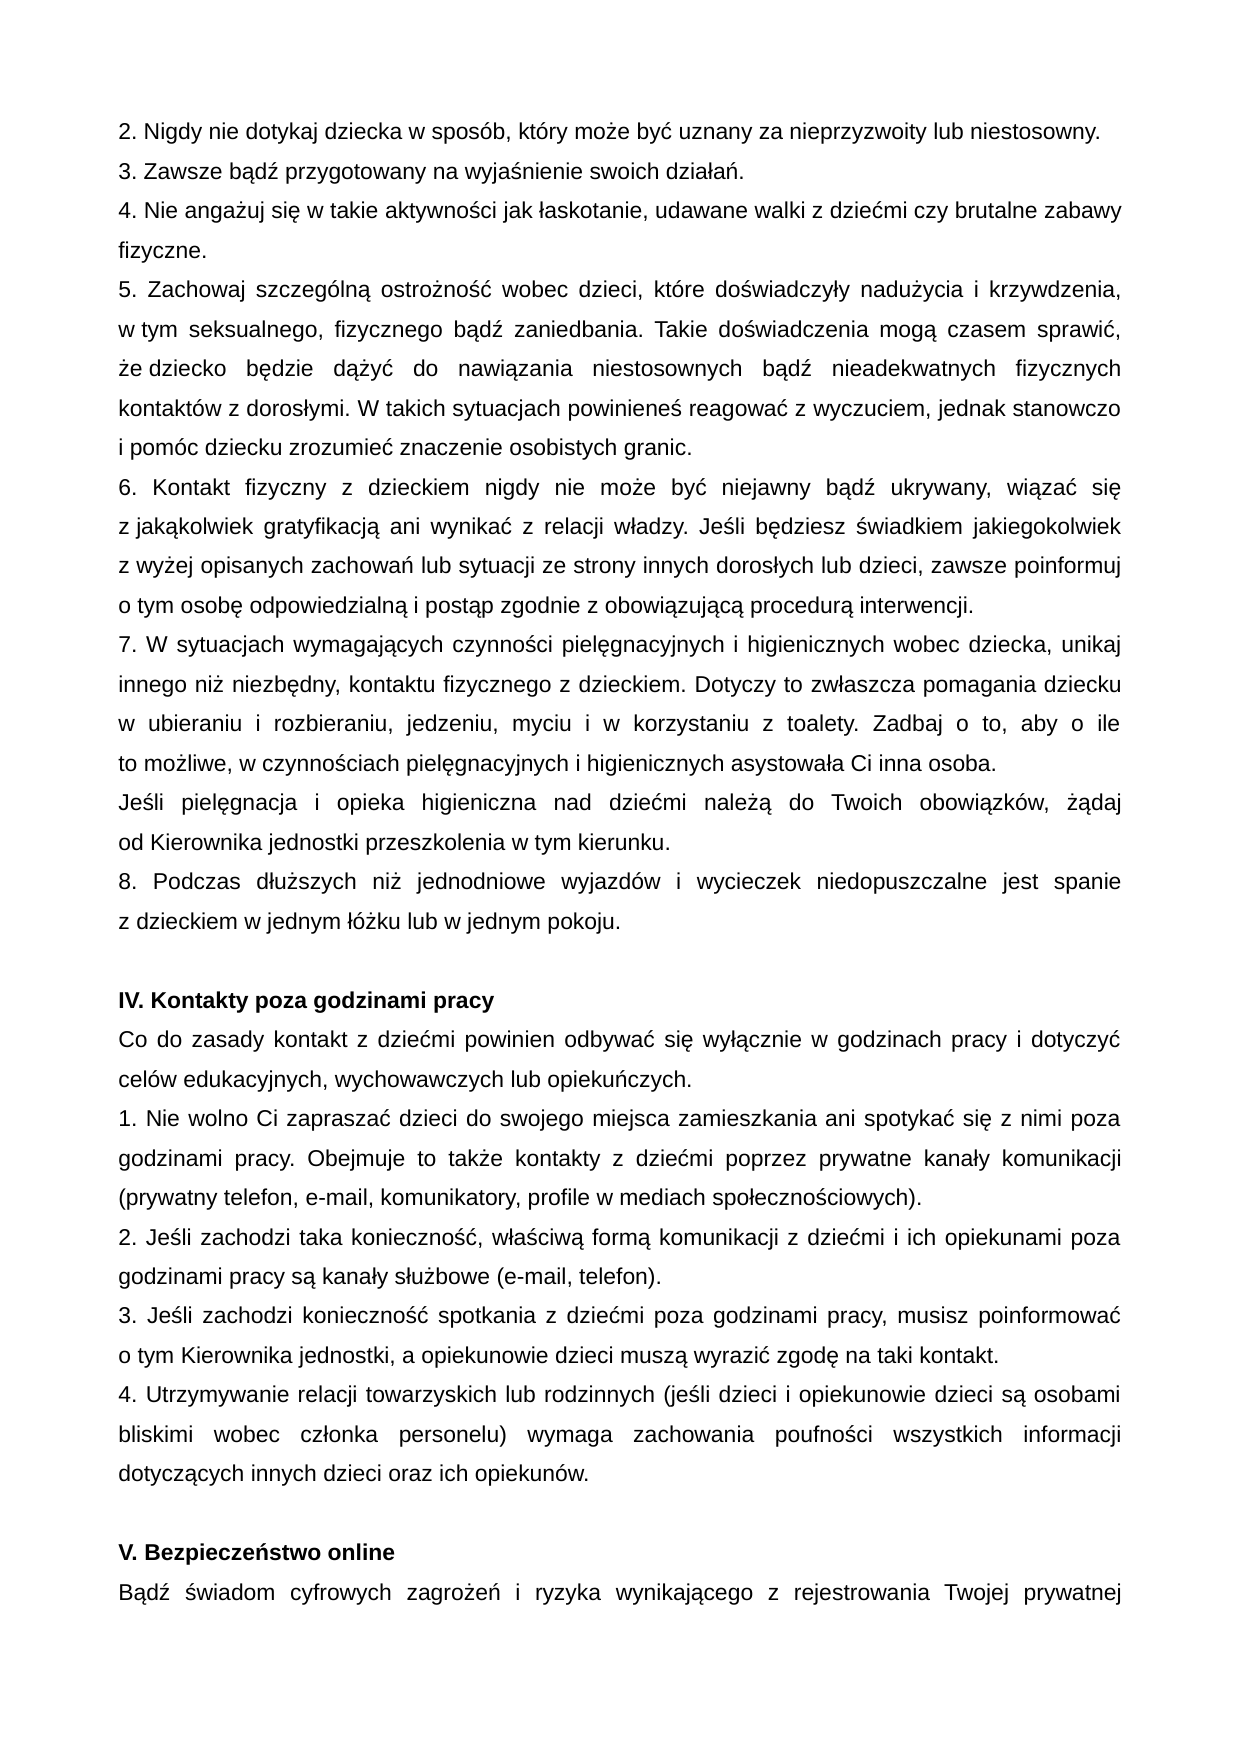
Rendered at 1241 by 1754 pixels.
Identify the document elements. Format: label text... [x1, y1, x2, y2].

text 3. Jeśli zachodzi konieczność spotkania z dziećmi poza godzinami pracy, musisz poinformować o tym Kierownika jednostki, a opiekunowie dzieci muszą wyrazić zgodę na taki kontakt. [118, 1302, 1122, 1368]
text 2. Nigdy nie dotykaj dziecka w sposób, który może być uznany za nieprzyzwoity lub niestosowny. [118, 118, 1122, 144]
text 7. W sytuacjach wymagających czynności pielęgnacyjnych i higienicznych wobec dziecka, unikaj innego niż niezbędny, kontaktu fizycznego z dzieckiem. Dotyczy to zwłaszcza pomagania dziecku w ubieraniu i rozbieraniu, jedzeniu, myciu i w korzystaniu z toalety. Zadbaj o to, aby o ile to możliwe, w czynnościach pielęgnacyjnych i higienicznych asystowała Ci inna osoba. [118, 631, 1122, 776]
text 8. Podczas dłuższych niż jednodniowe wyjazdów i wycieczek niedopuszczalne jest spanie z dzieckiem w jednym łóżku lub w jednym pokoju. [118, 868, 1122, 934]
text Co do zasady kontakt z dziećmi powinien odbywać się wyłącznie w godzinach pracy i dotyczyć celów edukacyjnych, wychowawczych lub opiekuńczych. [118, 1026, 1122, 1092]
text 4. Nie angażuj się w takie aktywności jak łaskotanie, udawane walki z dziećmi czy brutalne zabawy fizyczne. [118, 197, 1122, 263]
text 4. Utrzymywanie relacji towarzyskich lub rodzinnych (jeśli dzieci i opiekunowie dzieci są osobami bliskimi wobec członka personelu) wymaga zachowania poufności wszystkich informacji dotyczących innych dzieci oraz ich opiekunów. [118, 1381, 1122, 1487]
text 5. Zachowaj szczególną ostrożność wobec dzieci, które doświadczyły nadużycia i krzywdzenia, w tym seksualnego, fizycznego bądź zaniedbania. Takie doświadczenia mogą czasem sprawić, że dziecko będzie dążyć do nawiązania niestosownych bądź nieadekwatnych fizycznych kontaktów z dorosłymi. W takich sytuacjach powinieneś reagować z wyczuciem, jednak stanowczo i pomóc dziecku zrozumieć znaczenie osobistych granic. [118, 276, 1122, 460]
text V. Bezpieczeństwo online [118, 1539, 1122, 1566]
text IV. Kontakty poza godzinami pracy [118, 987, 1122, 1013]
text 1. Nie wolno Ci zapraszać dzieci do swojego miejsca zamieszkania ani spotykać się z nimi poza godzinami pracy. Obejmuje to także kontakty z dziećmi poprzez prywatne kanały komunikacji (prywatny telefon, e-mail, komunikatory, profile w mediach społecznościowych). [118, 1105, 1122, 1210]
text 2. Jeśli zachodzi taka konieczność, właściwą formą komunikacji z dziećmi i ich opiekunami poza godzinami pracy są kanały służbowe (e-mail, telefon). [118, 1223, 1122, 1289]
text 3. Zawsze bądź przygotowany na wyjaśnienie swoich działań. [118, 158, 1122, 184]
text Jeśli pielęgnacja i opieka higieniczna nad dziećmi należą do Twoich obowiązków, żądaj od Kierownika jednostki przeszkolenia w tym kierunku. [118, 789, 1122, 855]
text 6. Kontakt fizyczny z dzieckiem nigdy nie może być niejawny bądź ukrywany, wiązać się z jakąkolwiek gratyfikacją ani wynikać z relacji władzy. Jeśli będziesz świadkiem jakiegokolwiek z wyżej opisanych zachowań lub sytuacji ze strony innych dorosłych lub dzieci, zawsze poinformuj o tym osobę odpowiedzialną i postąp zgodnie z obowiązującą procedurą interwencji. [118, 473, 1122, 618]
text Bądź świadom cyfrowych zagrożeń i ryzyka wynikającego z rejestrowania Twojej prywatnej [118, 1579, 1122, 1605]
